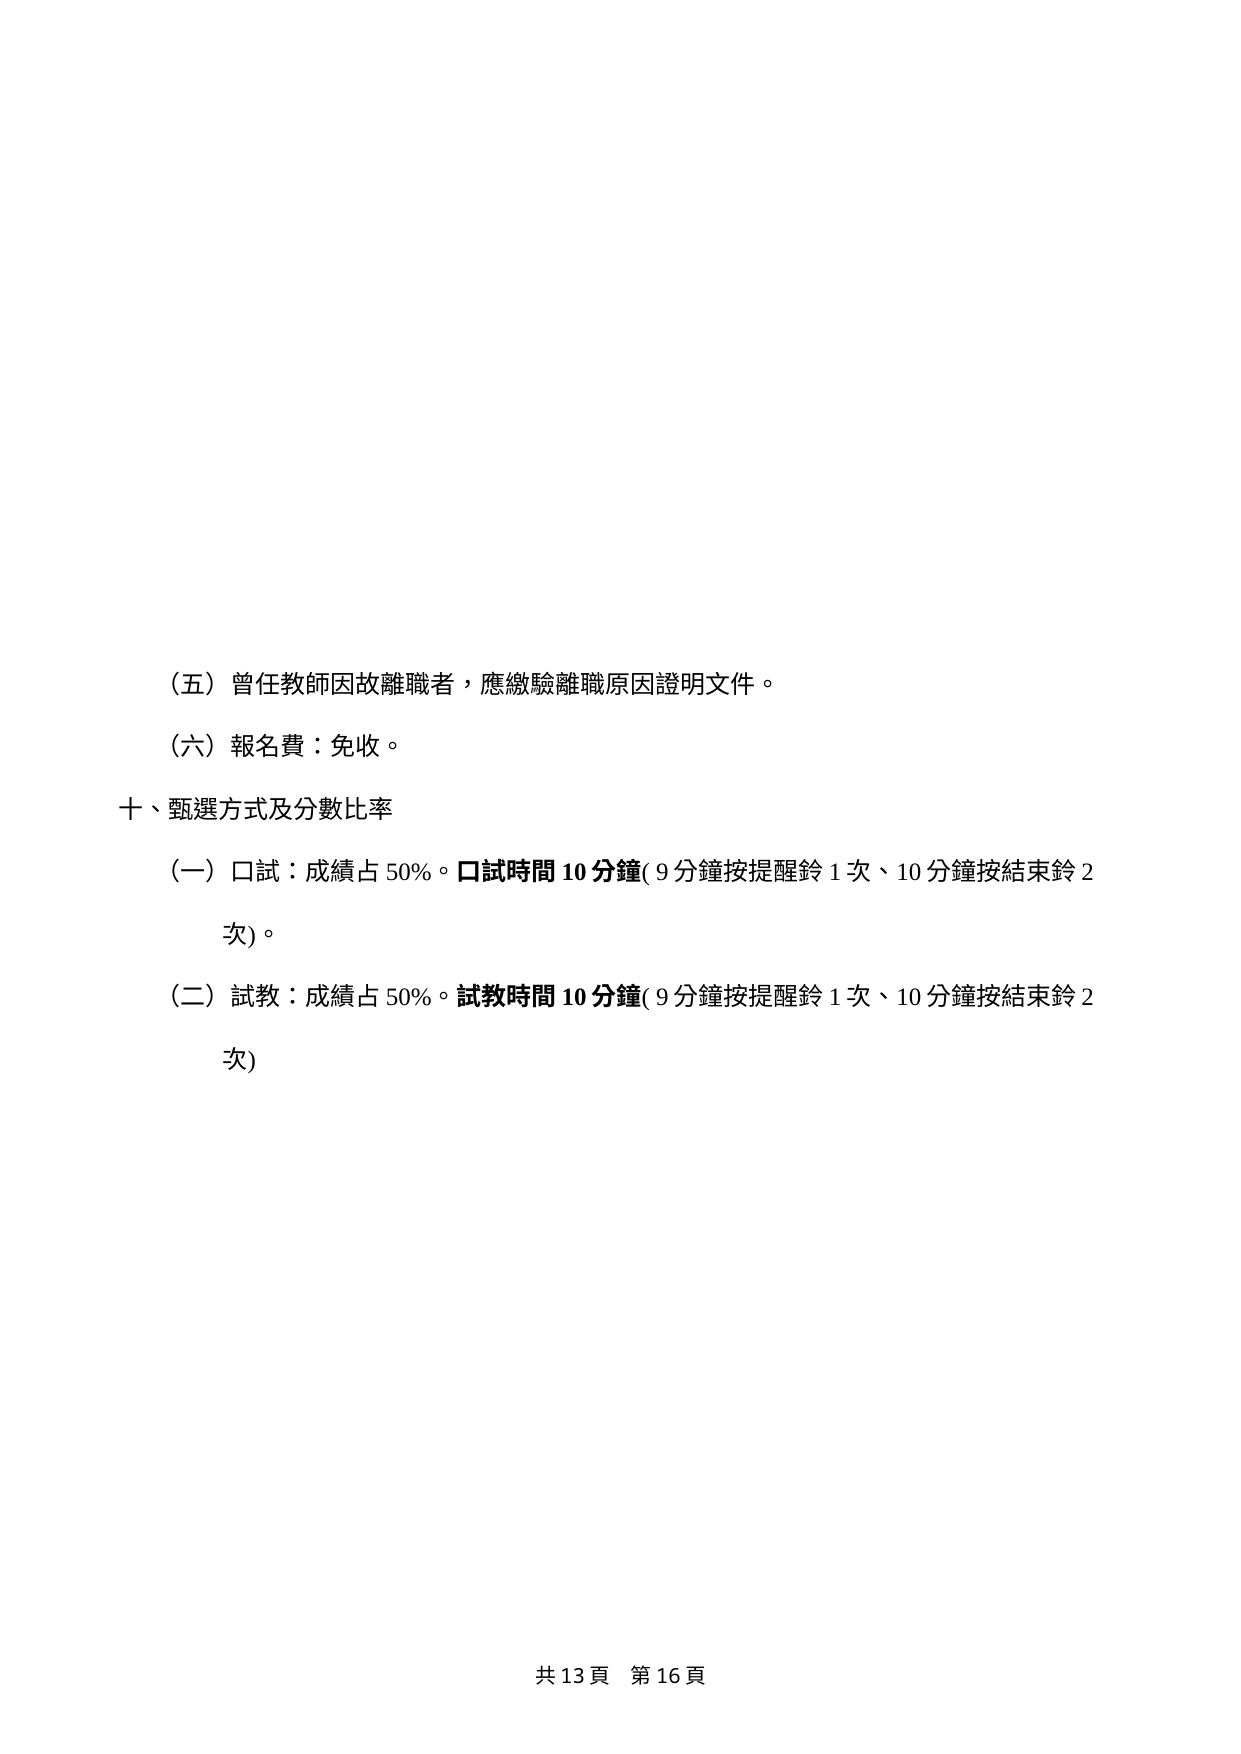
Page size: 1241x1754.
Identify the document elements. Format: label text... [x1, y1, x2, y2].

text （六）報名費：免收。 [156, 703, 1122, 766]
text （五）曾任教師因故離職者，應繳驗離職原因證明文件。 [156, 641, 1122, 703]
text （二）試教：成績占50%。試教時間10分鐘( 9分鐘按提醒鈴1次、10分鐘按結束鈴2次) [156, 953, 1122, 1078]
text （一）口試：成績占50%。口試時間10分鐘( 9分鐘按提醒鈴1次、10分鐘按結束鈴2次)。 [156, 828, 1122, 953]
text 十、甄選方式及分數比率 [118, 766, 1122, 828]
